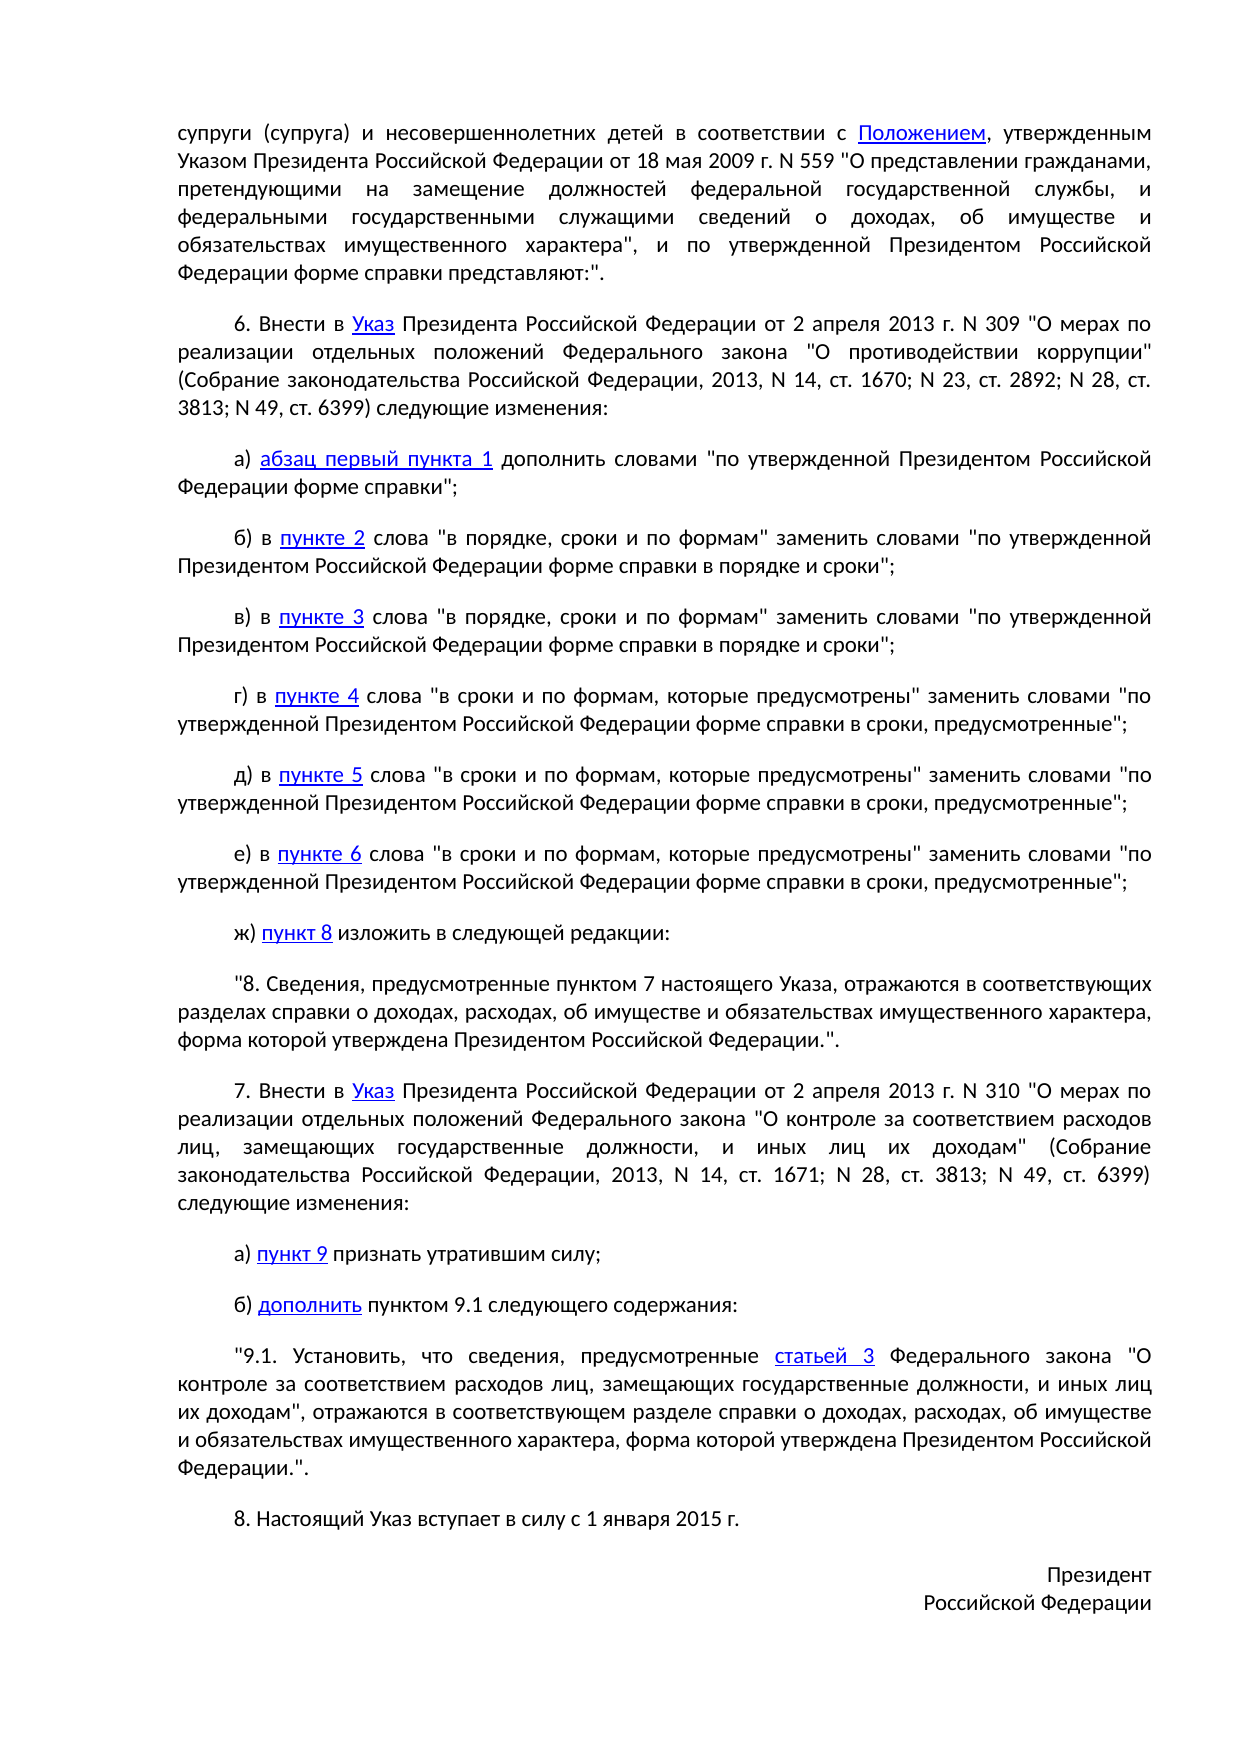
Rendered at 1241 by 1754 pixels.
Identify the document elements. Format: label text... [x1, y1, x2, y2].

text ж) пункт 8 изложить в следующей редакции: [177, 918, 1152, 946]
text д) в пункте 5 слова "в сроки и по формам, которые предусмотрены" заменить словами "по утвержденной Президентом Российской Федерации форме справки в сроки, предусмотренные"; [177, 760, 1152, 816]
text б) в пункте 2 слова "в порядке, сроки и по формам" заменить словами "по утвержденной Президентом Российской Федерации форме справки в порядке и сроки"; [177, 523, 1152, 579]
text супруги (супруга) и несовершеннолетних детей в соответствии с Положением, утвержденным Указом Президента Российской Федерации от 18 мая 2009 г. N 559 "О представлении гражданами, претендующими на замещение должностей федеральной государственной службы, и федеральными государственными служащими сведений о доходах, об имуществе и обязательствах имущественного характера", и по утвержденной Президентом Российской Федерации форме справки представляют:". [177, 118, 1152, 286]
text 6. Внести в Указ Президента Российской Федерации от 2 апреля 2013 г. N 309 "О мерах по реализации отдельных положений Федерального закона "О противодействии коррупции" (Собрание законодательства Российской Федерации, 2013, N 14, ст. 1670; N 23, ст. 2892; N 28, ст. 3813; N 49, ст. 6399) следующие изменения: [177, 309, 1152, 421]
text а) пункт 9 признать утратившим силу; [177, 1239, 1152, 1267]
text Президент [177, 1560, 1152, 1588]
text "8. Сведения, предусмотренные пунктом 7 настоящего Указа, отражаются в соответствующих разделах справки о доходах, расходах, об имуществе и обязательствах имущественного характера, форма которой утверждена Президентом Российской Федерации.". [177, 969, 1152, 1053]
text 8. Настоящий Указ вступает в силу с 1 января 2015 г. [177, 1504, 1152, 1532]
text е) в пункте 6 слова "в сроки и по формам, которые предусмотрены" заменить словами "по утвержденной Президентом Российской Федерации форме справки в сроки, предусмотренные"; [177, 839, 1152, 895]
text "9.1. Установить, что сведения, предусмотренные статьей 3 Федерального закона "О контроле за соответствием расходов лиц, замещающих государственные должности, и иных лиц их доходам", отражаются в соответствующем разделе справки о доходах, расходах, об имуществе и обязательствах имущественного характера, форма которой утверждена Президентом Российской Федерации.". [177, 1341, 1152, 1481]
text в) в пункте 3 слова "в порядке, сроки и по формам" заменить словами "по утвержденной Президентом Российской Федерации форме справки в порядке и сроки"; [177, 602, 1152, 658]
text 7. Внести в Указ Президента Российской Федерации от 2 апреля 2013 г. N 310 "О мерах по реализации отдельных положений Федерального закона "О контроле за соответствием расходов лиц, замещающих государственные должности, и иных лиц их доходам" (Собрание законодательства Российской Федерации, 2013, N 14, ст. 1671; N 28, ст. 3813; N 49, ст. 6399) следующие изменения: [177, 1076, 1152, 1216]
text Российской Федерации [177, 1588, 1152, 1616]
text а) абзац первый пункта 1 дополнить словами "по утвержденной Президентом Российской Федерации форме справки"; [177, 444, 1152, 500]
text б) дополнить пунктом 9.1 следующего содержания: [177, 1290, 1152, 1318]
text г) в пункте 4 слова "в сроки и по формам, которые предусмотрены" заменить словами "по утвержденной Президентом Российской Федерации форме справки в сроки, предусмотренные"; [177, 681, 1152, 737]
